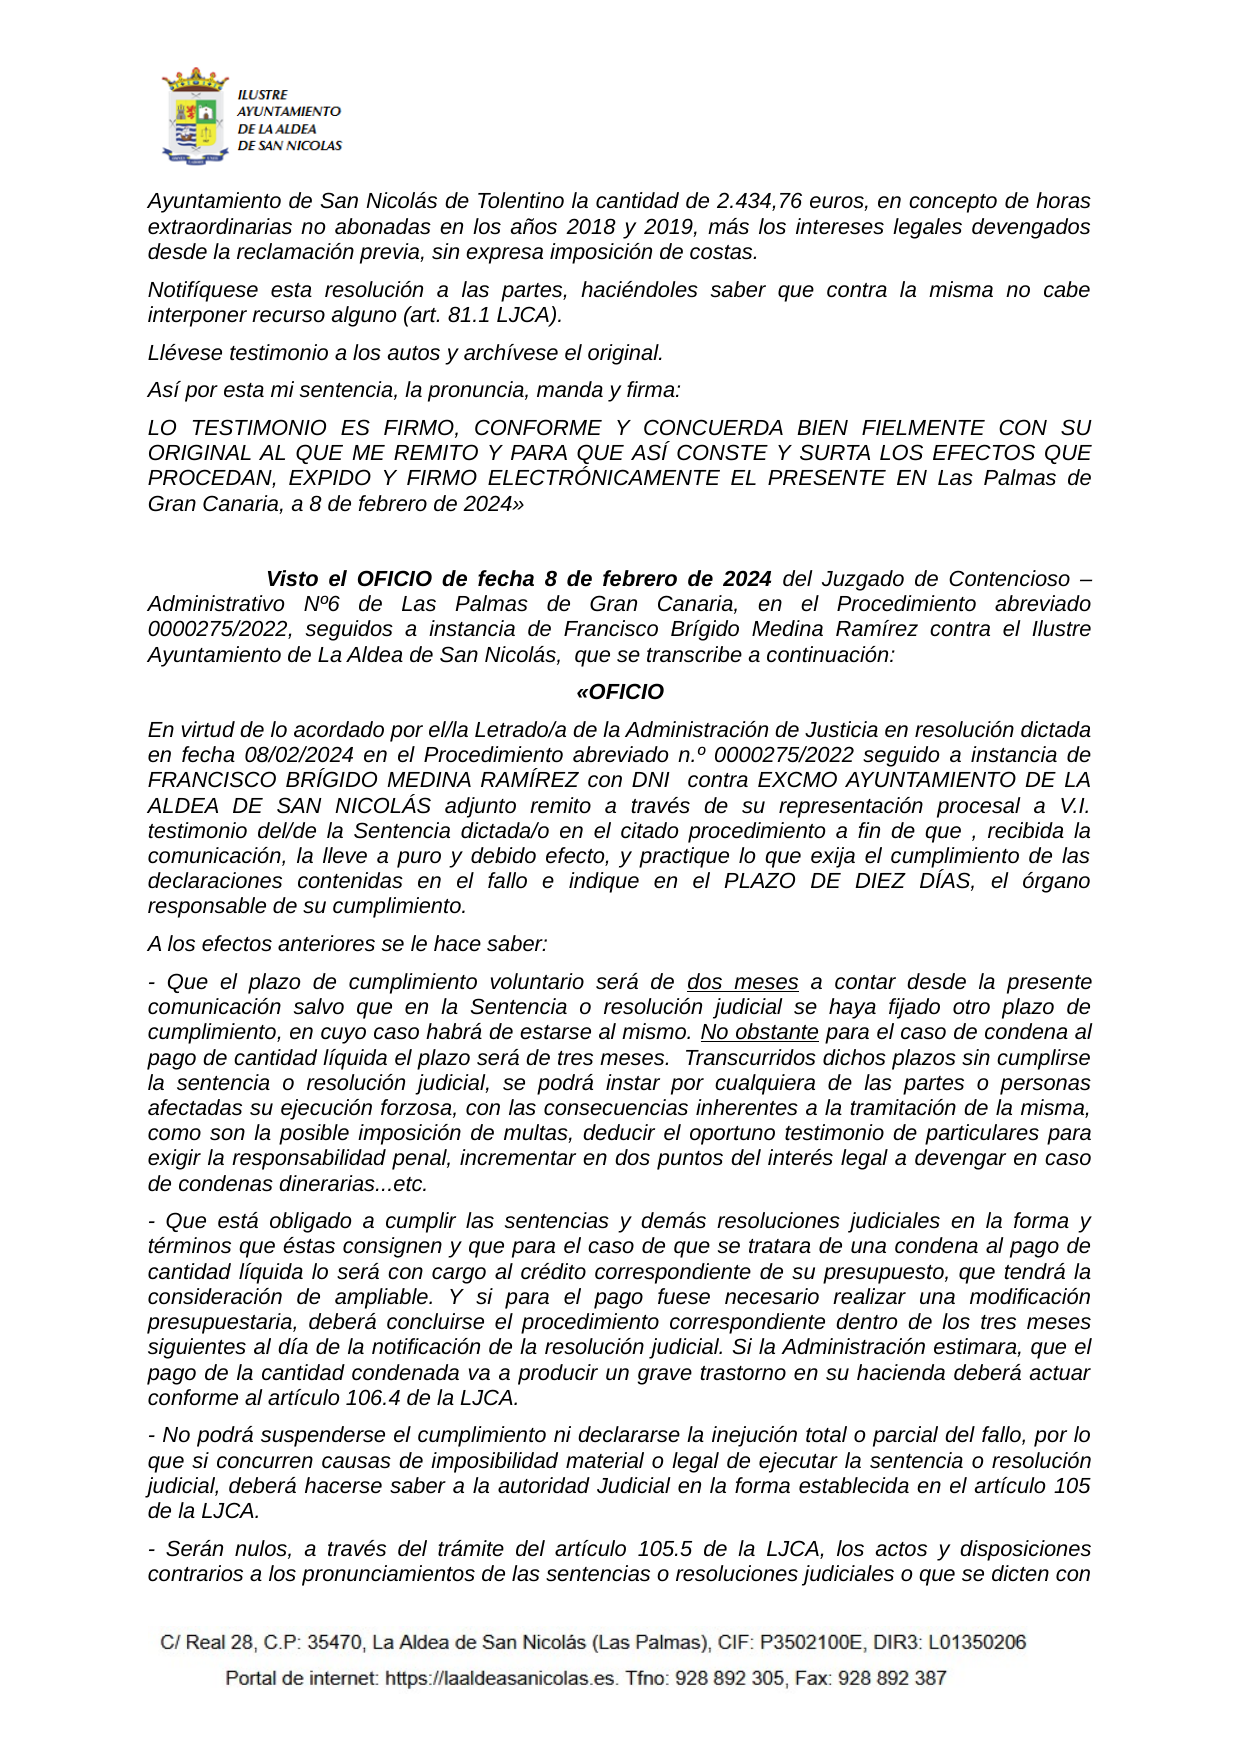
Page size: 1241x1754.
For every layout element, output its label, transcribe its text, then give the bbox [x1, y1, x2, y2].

picture [148, 59, 358, 173]
text - Serán nulos, a través del trámite del artículo 105.5 de la LJCA, los actos y disposiciones contrarios a los pronunciamientos de las sentencias o resoluciones judiciales o que se dicten con [148, 1536, 1093, 1586]
picture [148, 1626, 1034, 1694]
text «OFICIO [148, 679, 1093, 704]
text LO TESTIMONIO ES FIRMO, CONFORME Y CONCUERDA BIEN FIELMENTE CON SU ORIGINAL AL QUE ME REMITO Y PARA QUE ASÍ CONSTE Y SURTA LOS EFECTOS QUE PROCEDAN, EXPIDO Y FIRMO ELECTRÓNICAMENTE EL PRESENTE EN Las Palmas de Gran Canaria, a 8 de febrero de 2024» [148, 415, 1093, 516]
text - Que el plazo de cumplimiento voluntario será de dos meses a contar desde la presente comunicación salvo que en la Sentencia o resolución judicial se haya fijado otro plazo de cumplimiento, en cuyo caso habrá de estarse al mismo. No obstante para el caso de condena al pago de cantidad líquida el plazo será de tres meses. Transcurridos dichos plazos sin cumplirse la sentencia o resolución judicial, se podrá instar por cualquiera de las partes o personas afectadas su ejecución forzosa, con las consecuencias inherentes a la tramitación de la misma, como son la posible imposición de multas, deducir el oportuno testimonio de particulares para exigir la responsabilidad penal, incrementar en dos puntos del interés legal a devengar en caso de condenas dinerarias...etc. [148, 969, 1093, 1196]
text - Que está obligado a cumplir las sentencias y demás resoluciones judiciales en la forma y términos que éstas consignen y que para el caso de que se tratara de una condena al pago de cantidad líquida lo será con cargo al crédito correspondiente de su presupuesto, que tendrá la consideración de ampliable. Y si para el pago fuese necesario realizar una modificación presupuestaria, deberá concluirse el procedimiento correspondiente dentro de los tres meses siguientes al día de la notificación de la resolución judicial. Si la Administración estimara, que el pago de la cantidad condenada va a producir un grave trastorno en su hacienda deberá actuar conforme al artículo 106.4 de la LJCA. [148, 1208, 1093, 1410]
text Ayuntamiento de San Nicolás de Tolentino la cantidad de 2.434,76 euros, en concepto de horas extraordinarias no abonadas en los años 2018 y 2019, más los intereses legales devengados desde la reclamación previa, sin expresa imposición de costas. [148, 188, 1093, 264]
text En virtud de lo acordado por el/la Letrado/a de la Administración de Justicia en resolución dictada en fecha 08/02/2024 en el Procedimiento abreviado n.º 0000275/2022 seguido a instancia de FRANCISCO BRÍGIDO MEDINA RAMÍREZ con DNI contra EXCMO AYUNTAMIENTO DE LA ALDEA DE SAN NICOLÁS adjunto remito a través de su representación procesal a V.I. testimonio del/de la Sentencia dictada/o en el citado procedimiento a fin de que , recibida la comunicación, la lleve a puro y debido efecto, y practique lo que exija el cumplimiento de las declaraciones contenidas en el fallo e indique en el PLAZO DE DIEZ DÍAS, el órgano responsable de su cumplimiento. [148, 717, 1093, 919]
text Llévese testimonio a los autos y archívese el original. [148, 339, 1093, 365]
text Así por esta mi sentencia, la pronuncia, manda y firma: [148, 377, 1093, 402]
text - No podrá suspenderse el cumplimiento ni declararse la inejución total o parcial del fallo, por lo que si concurren causas de imposibilidad material o legal de ejecutar la sentencia o resolución judicial, deberá hacerse saber a la autoridad Judicial en la forma establecida en el artículo 105 de la LJCA. [148, 1422, 1093, 1523]
text A los efectos anteriores se le hace saber: [148, 931, 1093, 956]
text Notifíquese esta resolución a las partes, haciéndoles saber que contra la misma no cabe interponer recurso alguno (art. 81.1 LJCA). [148, 277, 1093, 327]
text Visto el OFICIO de fecha 8 de febrero de 2024 del Juzgado de Contencioso – Administrativo Nº6 de Las Palmas de Gran Canaria, en el Procedimiento abreviado 0000275/2022, seguidos a instancia de Francisco Brígido Medina Ramírez contra el Ilustre Ayuntamiento de La Aldea de San Nicolás, que se transcribe a continuación: [148, 566, 1093, 667]
